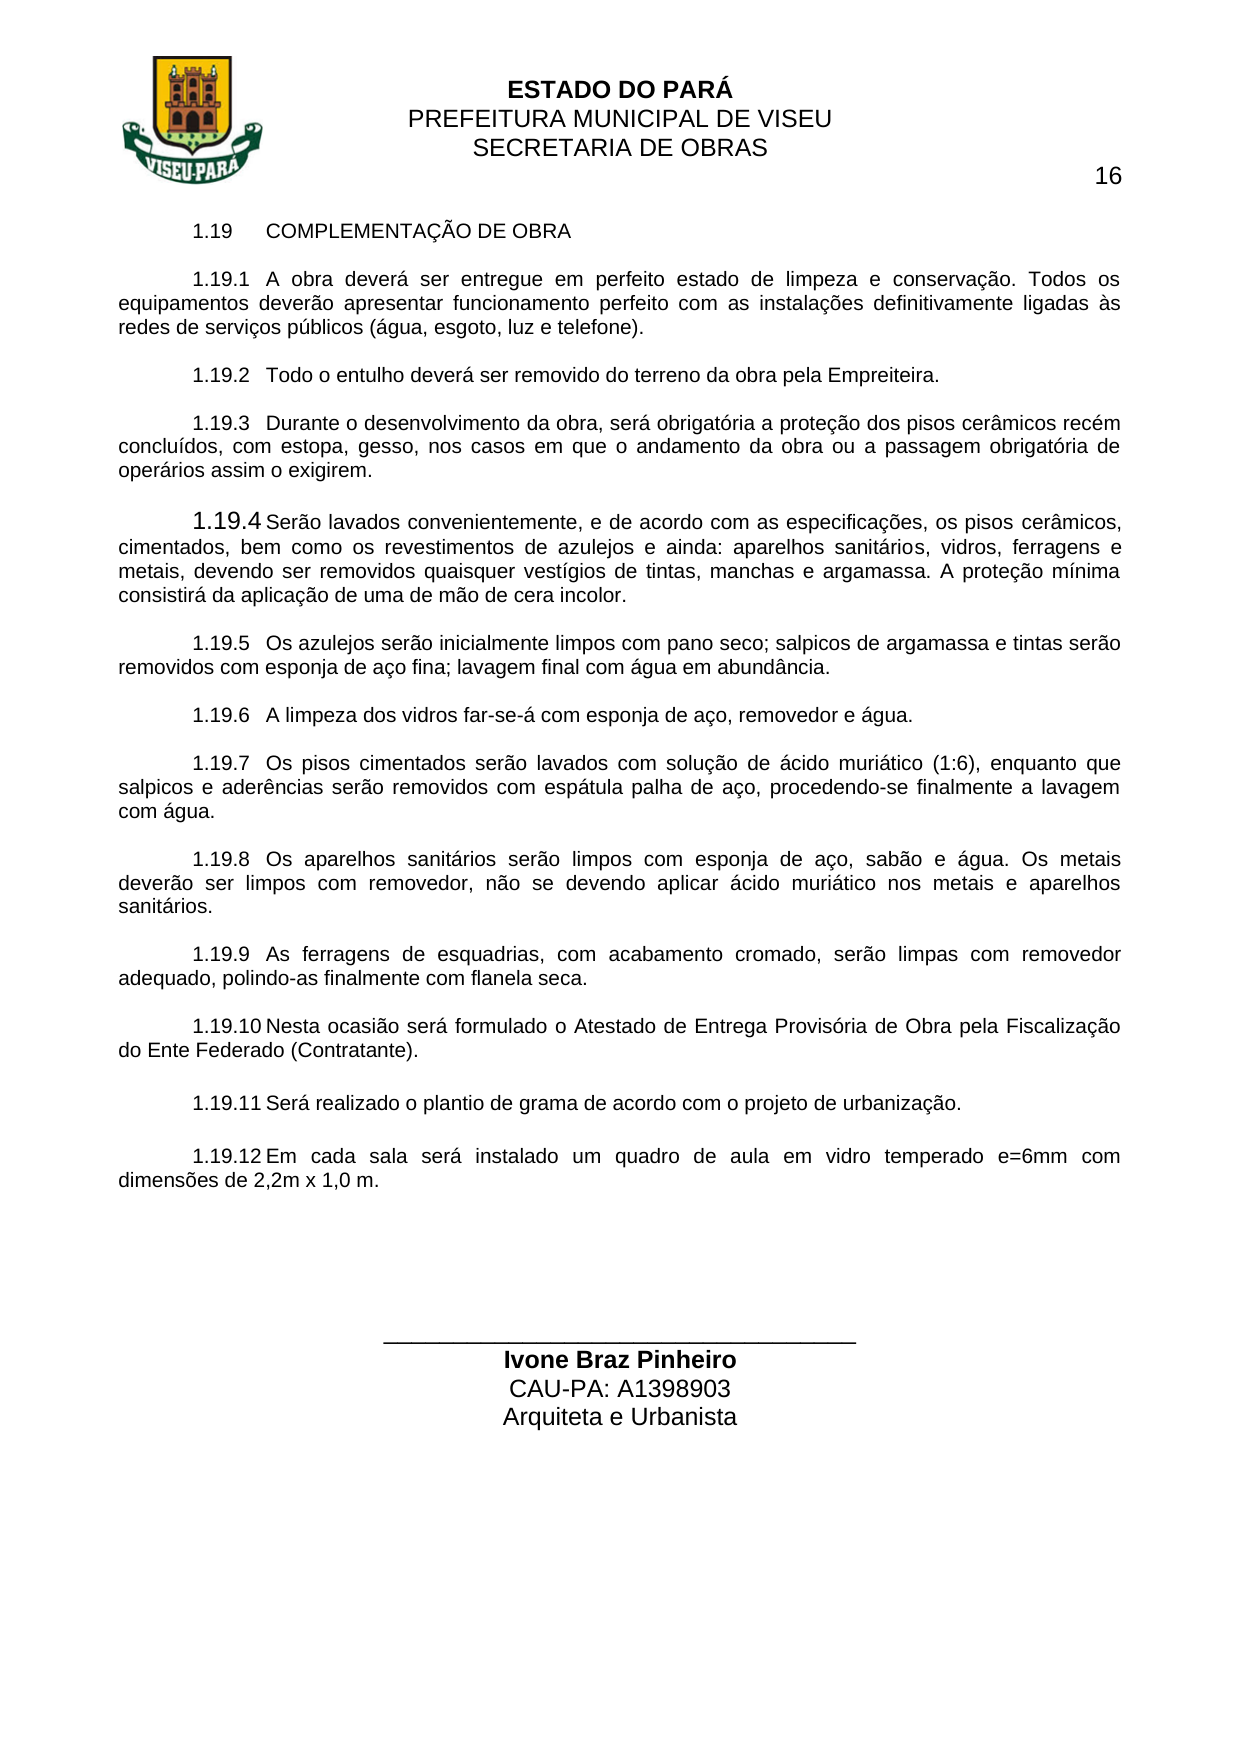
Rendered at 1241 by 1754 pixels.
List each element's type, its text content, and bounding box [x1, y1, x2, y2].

subtitle Durante o desenvolvimento da obra, será obrigatória a proteção dos pisos cerâmicos recém concluídos, com estopa, gesso, nos casos em que o andamento da obra ou a passagem obrigatória de operários assim o exigirem. [118, 410, 1122, 482]
subtitle Os pisos cimentados serão lavados com solução de ácido muriático (1:6), enquanto que salpicos e aderências serão removidos com espátula palha de aço, procedendo-se finalmente a lavagem com água. [118, 751, 1122, 822]
subtitle COMPLEMENTAÇÃO DE OBRA [118, 219, 1122, 243]
text __________________________________ [118, 1316, 1122, 1345]
picture [122, 56, 264, 185]
subtitle Nesta ocasião será formulado o Atestado de Entrega Provisória de Obra pela Fiscalização do Ente Federado (Contratante). [118, 1014, 1122, 1062]
subtitle Todo o entulho deverá ser removido do terreno da obra pela Empreiteira. [118, 362, 1122, 386]
subtitle Os aparelhos sanitários serão limpos com esponja de aço, sabão e água. Os metais deverão ser limpos com removedor, não se devendo aplicar ácido muriático nos metais e aparelhos sanitários. [118, 846, 1122, 918]
subtitle A obra deverá ser entregue em perfeito estado de limpeza e conservação. Todos os equipamentos deverão apresentar funcionamento perfeito com as instalações definitivamente ligadas às redes de serviços públicos (água, esgoto, luz e telefone). [118, 267, 1122, 338]
subtitle A limpeza dos vidros far-se-á com esponja de aço, removedor e água. [118, 703, 1122, 727]
text Arquiteta e Urbanista [118, 1402, 1122, 1431]
subtitle Os azulejos serão inicialmente limpos com pano seco; salpicos de argamassa e tintas serão removidos com esponja de aço fina; lavagem final com água em abundância. [118, 631, 1122, 679]
subtitle Serão lavados convenientemente, e de acordo com as especificações, os pisos cerâmicos, cimentados, bem como os revestimentos de azulejos e ainda: aparelhos sanitários, vidros, ferragens e metais, devendo ser removidos quaisquer vestígios de tintas, manchas e argamassa. A proteção mínima consistirá da aplicação de uma de mão de cera incolor. [118, 506, 1122, 607]
subtitle As ferragens de esquadrias, com acabamento cromado, serão limpas com removedor adequado, polindo-as finalmente com flanela seca. [118, 942, 1122, 990]
text Ivone Braz Pinheiro [118, 1345, 1122, 1373]
subtitle Será realizado o plantio de grama de acordo com o projeto de urbanização. [118, 1091, 1122, 1115]
subtitle Em cada sala será instalado um quadro de aula em vidro temperado e=6mm com dimensões de 2,2m x 1,0 m. [118, 1143, 1122, 1191]
text CAU-PA: A1398903 [118, 1373, 1122, 1402]
